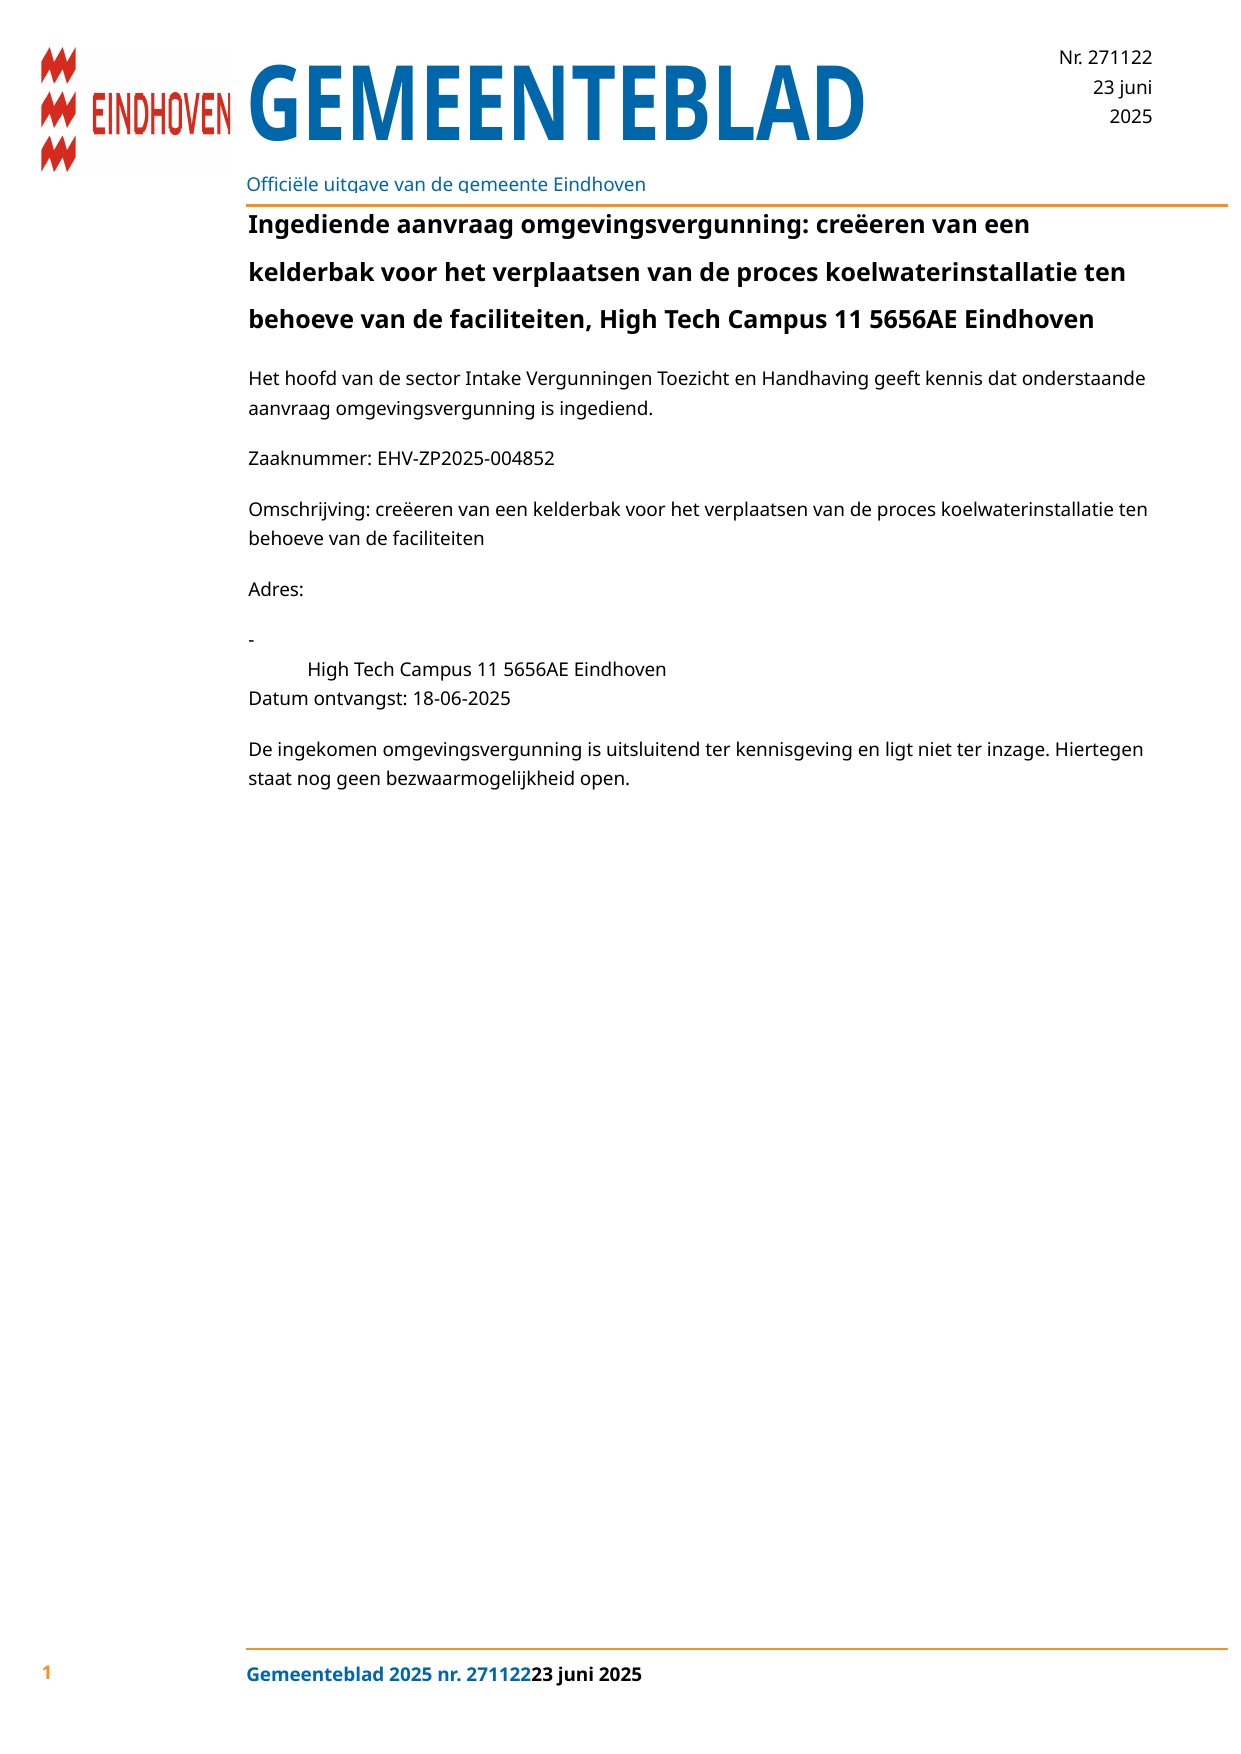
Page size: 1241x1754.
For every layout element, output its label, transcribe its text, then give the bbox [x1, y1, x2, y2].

list High Tech Campus 11 5656AE Eindhoven [248, 656, 1152, 682]
text Omschrijving: creëeren van een kelderbak voor het verplaatsen van de proces koelwaterinstallatie ten behoeve van de faciliteiten [248, 496, 1152, 551]
text Zaaknummer: EHV-ZP2025-004852 [248, 446, 1152, 471]
text Ingediende aanvraag omgevingsvergunning: creëeren van een kelderbak voor het verplaatsen van de proces koelwaterinstallatie ten behoeve van de faciliteiten, High Tech Campus 11 5656AE Eindhoven [248, 207, 1152, 336]
picture [41, 47, 231, 172]
text Datum ontvangst: 18-06-2025 [248, 686, 1152, 711]
text Adres: [248, 576, 1152, 602]
text De ingekomen omgevingsvergunning is uitsluitend ter kennisgeving en ligt niet ter inzage. Hiertegen staat nog geen bezwaarmogelijkheid open. [248, 736, 1152, 791]
text Het hoofd van de sector Intake Vergunningen Toezicht en Handhaving geeft kennis dat onderstaande aanvraag omgevingsvergunning is ingediend. [248, 366, 1152, 421]
